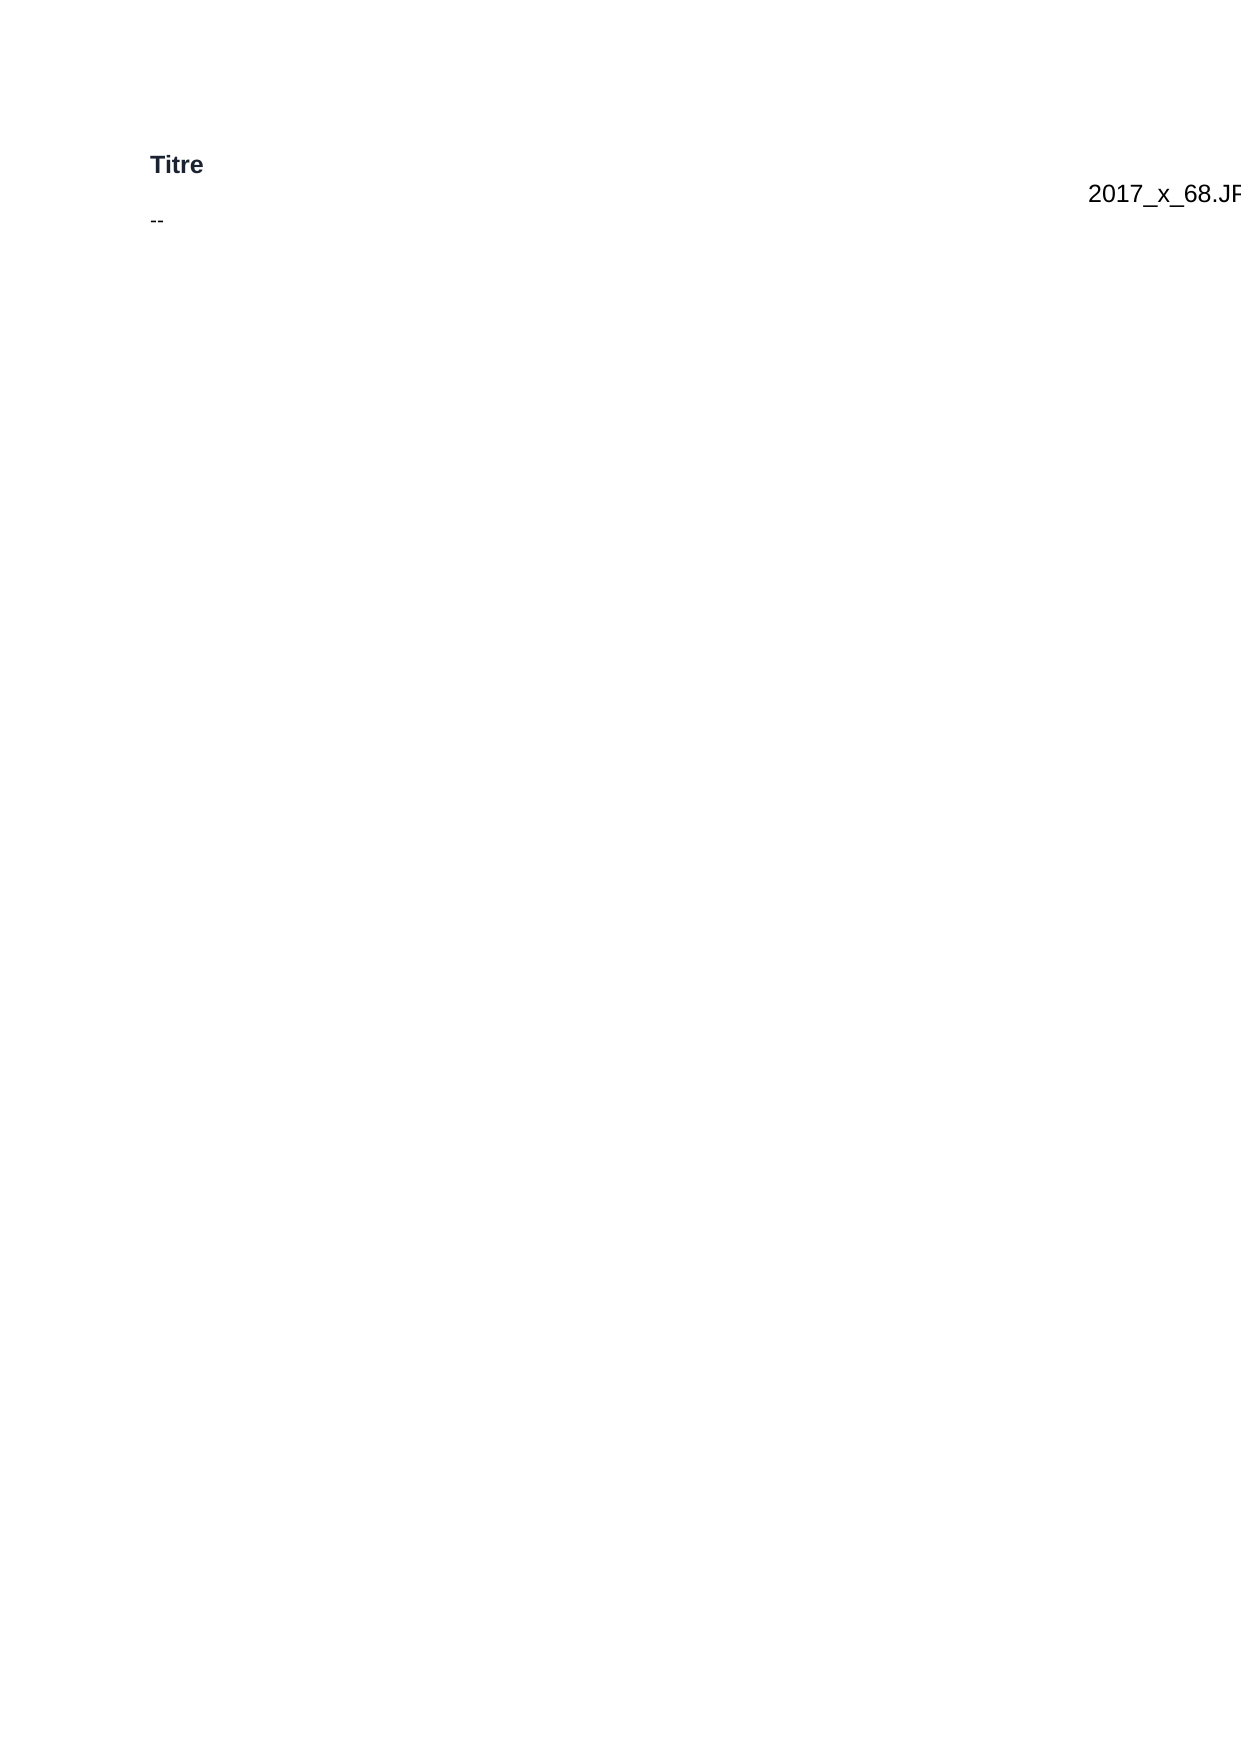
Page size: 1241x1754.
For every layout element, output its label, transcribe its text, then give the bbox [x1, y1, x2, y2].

text -- [150, 207, 1090, 231]
text 2017_x_68.JPG [1088, 179, 1240, 207]
text Titre [150, 150, 1090, 179]
